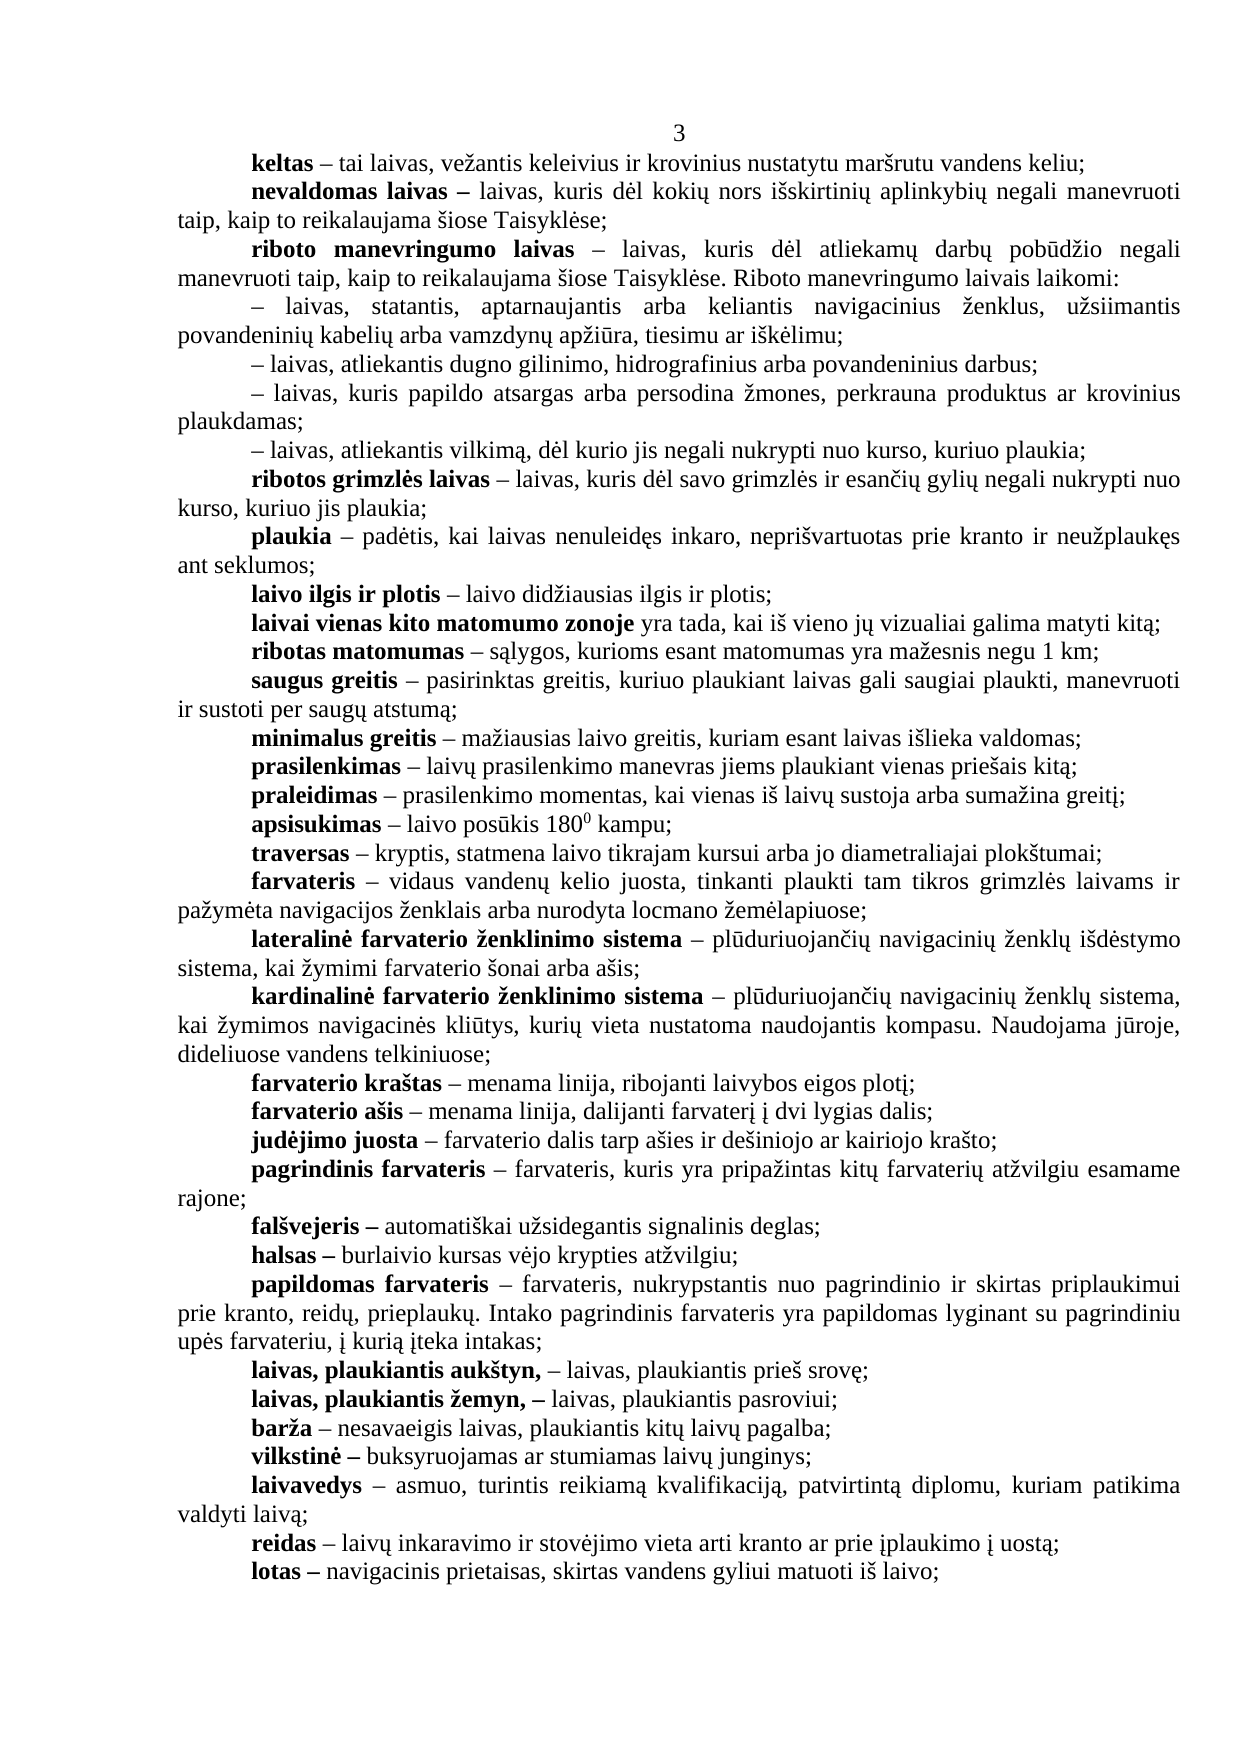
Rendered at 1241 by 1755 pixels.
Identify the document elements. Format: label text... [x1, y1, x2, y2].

text ribotas matomumas – sąlygos, kurioms esant matomumas yra mažesnis negu 1 km; [177, 636, 1181, 665]
text falšvejeris – automatiškai užsidegantis signalinis deglas; [177, 1211, 1181, 1240]
text saugus greitis – pasirinktas greitis, kuriuo plaukiant laivas gali saugiai plaukti, manevruoti ir sustoti per saugų atstumą; [177, 665, 1181, 723]
text vilkstinė – buksyruojamas ar stumiamas laivų junginys; [177, 1441, 1181, 1470]
text – laivas, kuris papildo atsargas arba persodina žmones, perkrauna produktus ar krovinius plaukdamas; [177, 378, 1181, 435]
text laivai vienas kito matomumo zonoje yra tada, kai iš vieno jų vizualiai galima matyti kitą; [177, 608, 1181, 636]
text prasilenkimas – laivų prasilenkimo manevras jiems plaukiant vienas priešais kitą; [177, 751, 1181, 780]
text laivas, plaukiantis žemyn, – laivas, plaukiantis pasroviui; [177, 1384, 1181, 1413]
text farvateris – vidaus vandenų kelio juosta, tinkanti plaukti tam tikros grimzlės laivams ir pažymėta navigacijos ženklais arba nurodyta locmano žemėlapiuose; [177, 866, 1181, 924]
text reidas – laivų inkaravimo ir stovėjimo vieta arti kranto ar prie įplaukimo į uostą; [177, 1528, 1181, 1556]
text ribotos grimzlės laivas – laivas, kuris dėl savo grimzlės ir esančių gylių negali nukrypti nuo kurso, kuriuo jis plaukia; [177, 464, 1181, 521]
text laivo ilgis ir plotis – laivo didžiausias ilgis ir plotis; [177, 579, 1181, 608]
text nevaldomas laivas – laivas, kuris dėl kokių nors išskirtinių aplinkybių negali manevruoti taip, kaip to reikalaujama šiose Taisyklėse; [177, 176, 1181, 234]
text pagrindinis farvateris – farvateris, kuris yra pripažintas kitų farvaterių atžvilgiu esamame rajone; [177, 1154, 1181, 1211]
text traversas – kryptis, statmena laivo tikrajam kursui arba jo diametraliajai plokštumai; [177, 838, 1181, 866]
text praleidimas – prasilenkimo momentas, kai vienas iš laivų sustoja arba sumažina greitį; [177, 780, 1181, 809]
text halsas – burlaivio kursas vėjo krypties atžvilgiu; [177, 1240, 1181, 1269]
text judėjimo juosta – farvaterio dalis tarp ašies ir dešiniojo ar kairiojo krašto; [177, 1125, 1181, 1154]
text laivas, plaukiantis aukštyn, – laivas, plaukiantis prieš srovę; [177, 1355, 1181, 1384]
text barža – nesavaeigis laivas, plaukiantis kitų laivų pagalba; [177, 1413, 1181, 1441]
text apsisukimas – laivo posūkis 1800 kampu; [177, 809, 1181, 838]
text – laivas, statantis, aptarnaujantis arba keliantis navigacinius ženklus, užsiimantis povandeninių kabelių arba vamzdynų apžiūra, tiesimu ar iškėlimu; [177, 291, 1181, 349]
text plaukia – padėtis, kai laivas nenuleidęs inkaro, neprišvartuotas prie kranto ir neužplaukęs ant seklumos; [177, 521, 1181, 579]
text farvaterio kraštas – menama linija, ribojanti laivybos eigos plotį; [177, 1068, 1181, 1096]
text lotas – navigacinis prietaisas, skirtas vandens gyliui matuoti iš laivo; [177, 1556, 1181, 1585]
text papildomas farvateris – farvateris, nukrypstantis nuo pagrindinio ir skirtas priplaukimui prie kranto, reidų, prieplaukų. Intako pagrindinis farvateris yra papildomas lyginant su pagrindiniu upės farvateriu, į kurią įteka intakas; [177, 1269, 1181, 1355]
text minimalus greitis – mažiausias laivo greitis, kuriam esant laivas išlieka valdomas; [177, 723, 1181, 751]
text riboto manevringumo laivas – laivas, kuris dėl atliekamų darbų pobūdžio negali manevruoti taip, kaip to reikalaujama šiose Taisyklėse. Riboto manevringumo laivais laikomi: [177, 234, 1181, 291]
text kardinalinė farvaterio ženklinimo sistema – plūduriuojančių navigacinių ženklų sistema, kai žymimos navigacinės kliūtys, kurių vieta nustatoma naudojantis kompasu. Naudojama jūroje, dideliuose vandens telkiniuose; [177, 981, 1181, 1068]
text lateralinė farvaterio ženklinimo sistema – plūduriuojančių navigacinių ženklų išdėstymo sistema, kai žymimi farvaterio šonai arba ašis; [177, 924, 1181, 981]
text laivavedys – asmuo, turintis reikiamą kvalifikaciją, patvirtintą diplomu, kuriam patikima valdyti laivą; [177, 1470, 1181, 1528]
text – laivas, atliekantis dugno gilinimo, hidrografinius arba povandeninius darbus; [177, 349, 1181, 378]
text keltas – tai laivas, vežantis keleivius ir krovinius nustatytu maršrutu vandens keliu; [177, 148, 1181, 176]
text farvaterio ašis – menama linija, dalijanti farvaterį į dvi lygias dalis; [177, 1096, 1181, 1125]
text – laivas, atliekantis vilkimą, dėl kurio jis negali nukrypti nuo kurso, kuriuo plaukia; [177, 435, 1181, 464]
